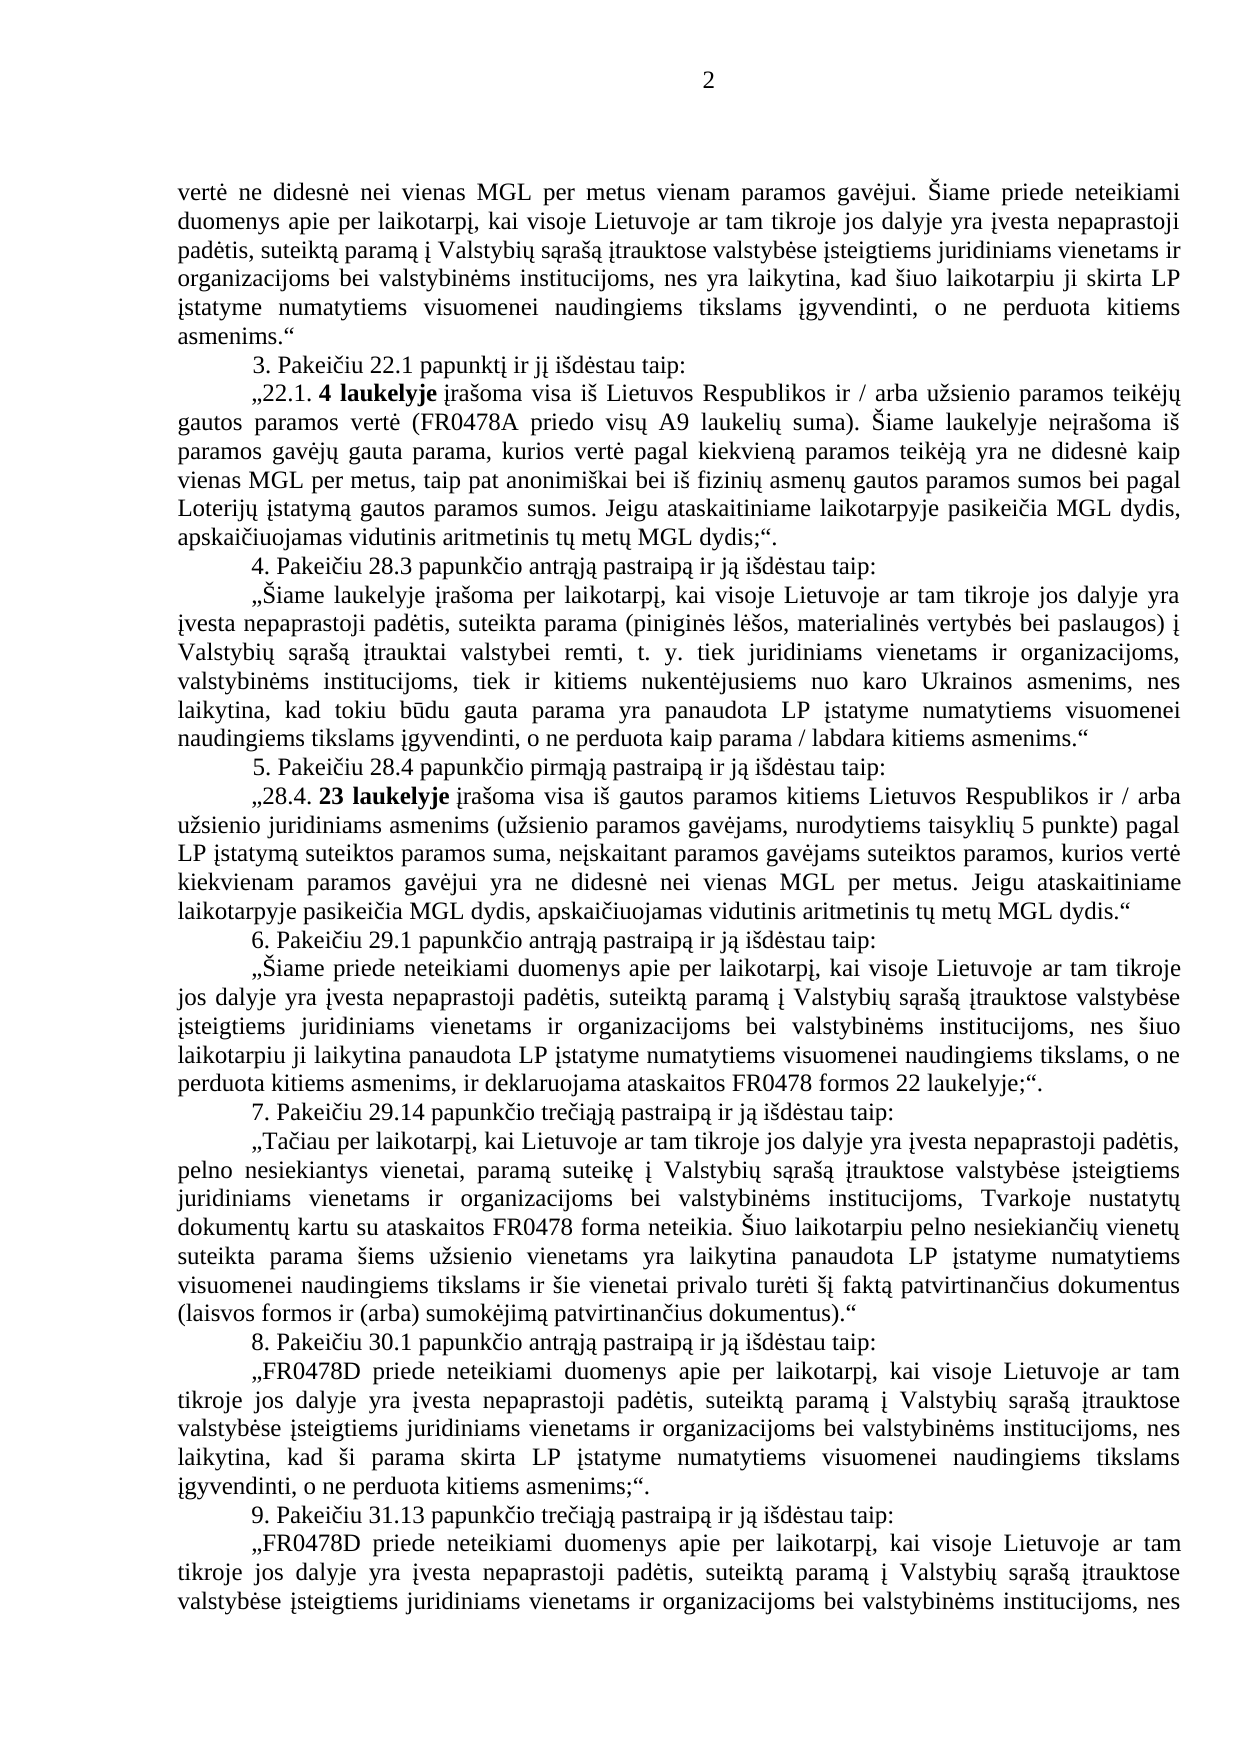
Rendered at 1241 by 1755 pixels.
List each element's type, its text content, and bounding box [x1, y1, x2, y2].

text „FR0478D priede neteikiami duomenys apie per laikotarpį, kai visoje Lietuvoje ar tam tikroje jos dalyje yra įvesta nepaprastoji padėtis, suteiktą paramą į Valstybių sąrašą įtrauktose valstybėse įsteigtiems juridiniams vienetams ir organizacijoms bei valstybinėms institucijoms, nes laikytina, kad ši parama skirta LP įstatyme numatytiems visuomenei naudingiems tikslams įgyvendinti, o ne perduota kitiems asmenims;“. [177, 1356, 1181, 1500]
text „Tačiau per laikotarpį, kai Lietuvoje ar tam tikroje jos dalyje yra įvesta nepaprastoji padėtis, pelno nesiekiantys vienetai, paramą suteikę į Valstybių sąrašą įtrauktose valstybėse įsteigtiems juridiniams vienetams ir organizacijoms bei valstybinėms institucijoms, Tvarkoje nustatytų dokumentų kartu su ataskaitos FR0478 forma neteikia. Šiuo laikotarpiu pelno nesiekiančių vienetų suteikta parama šiems užsienio vienetams yra laikytina panaudota LP įstatyme numatytiems visuomenei naudingiems tikslams ir šie vienetai privalo turėti šį faktą patvirtinančius dokumentus (laisvos formos ir (arba) sumokėjimą patvirtinančius dokumentus).“ [177, 1126, 1181, 1327]
text 7. Pakeičiu 29.14 papunkčio trečiąją pastraipą ir ją išdėstau taip: [177, 1097, 1181, 1126]
text 6. Pakeičiu 29.1 papunkčio antrąją pastraipą ir ją išdėstau taip: [177, 925, 1181, 953]
text „Šiame laukelyje įrašoma per laikotarpį, kai visoje Lietuvoje ar tam tikroje jos dalyje yra įvesta nepaprastoji padėtis, suteikta parama (piniginės lėšos, materialinės vertybės bei paslaugos) į Valstybių sąrašą įtrauktai valstybei remti, t. y. tiek juridiniams vienetams ir organizacijoms, valstybinėms institucijoms, tiek ir kitiems nukentėjusiems nuo karo Ukrainos asmenims, nes laikytina, kad tokiu būdu gauta parama yra panaudota LP įstatyme numatytiems visuomenei naudingiems tikslams įgyvendinti, o ne perduota kaip parama / labdara kitiems asmenims.“ [177, 580, 1181, 752]
text „FR0478D priede neteikiami duomenys apie per laikotarpį, kai visoje Lietuvoje ar tam tikroje jos dalyje yra įvesta nepaprastoji padėtis, suteiktą paramą į Valstybių sąrašą įtrauktose valstybėse įsteigtiems juridiniams vienetams ir organizacijoms bei valstybinėms institucijoms, nes [177, 1528, 1181, 1615]
text vertė ne didesnė nei vienas MGL per metus vienam paramos gavėjui. Šiame priede neteikiami duomenys apie per laikotarpį, kai visoje Lietuvoje ar tam tikroje jos dalyje yra įvesta nepaprastoji padėtis, suteiktą paramą į Valstybių sąrašą įtrauktose valstybėse įsteigtiems juridiniams vienetams ir organizacijoms bei valstybinėms institucijoms, nes yra laikytina, kad šiuo laikotarpiu ji skirta LP įstatyme numatytiems visuomenei naudingiems tikslams įgyvendinti, o ne perduota kitiems asmenims.“ [177, 177, 1181, 350]
text 9. Pakeičiu 31.13 papunkčio trečiąją pastraipą ir ją išdėstau taip: [177, 1500, 1181, 1528]
text „28.4. 23 laukelyje įrašoma visa iš gautos paramos kitiems Lietuvos Respublikos ir / arba užsienio juridiniams asmenims (užsienio paramos gavėjams, nurodytiems taisyklių 5 punkte) pagal LP įstatymą suteiktos paramos suma, neįskaitant paramos gavėjams suteiktos paramos, kurios vertė kiekvienam paramos gavėjui yra ne didesnė nei vienas MGL per metus. Jeigu ataskaitiniame laikotarpyje pasikeičia MGL dydis, apskaičiuojamas vidutinis aritmetinis tų metų MGL dydis.“ [177, 781, 1181, 925]
text „22.1. 4 laukelyje įrašoma visa iš Lietuvos Respublikos ir / arba užsienio paramos teikėjų gautos paramos vertė (FR0478A priedo visų A9 laukelių suma). Šiame laukelyje neįrašoma iš paramos gavėjų gauta parama, kurios vertė pagal kiekvieną paramos teikėją yra ne didesnė kaip vienas MGL per metus, taip pat anonimiškai bei iš fizinių asmenų gautos paramos sumos bei pagal Loterijų įstatymą gautos paramos sumos. Jeigu ataskaitiniame laikotarpyje pasikeičia MGL dydis, apskaičiuojamas vidutinis aritmetinis tų metų MGL dydis;“. [177, 378, 1181, 551]
text „Šiame priede neteikiami duomenys apie per laikotarpį, kai visoje Lietuvoje ar tam tikroje jos dalyje yra įvesta nepaprastoji padėtis, suteiktą paramą į Valstybių sąrašą įtrauktose valstybėse įsteigtiems juridiniams vienetams ir organizacijoms bei valstybinėms institucijoms, nes šiuo laikotarpiu ji laikytina panaudota LP įstatyme numatytiems visuomenei naudingiems tikslams, o ne perduota kitiems asmenims, ir deklaruojama ataskaitos FR0478 formos 22 laukelyje;“. [177, 953, 1181, 1097]
text 3. Pakeičiu 22.1 papunktį ir jį išdėstau taip: [177, 350, 1181, 378]
text 8. Pakeičiu 30.1 papunkčio antrąją pastraipą ir ją išdėstau taip: [177, 1327, 1181, 1356]
text 4. Pakeičiu 28.3 papunkčio antrąją pastraipą ir ją išdėstau taip: [177, 551, 1181, 580]
text 5. Pakeičiu 28.4 papunkčio pirmąją pastraipą ir ją išdėstau taip: [177, 752, 1181, 781]
